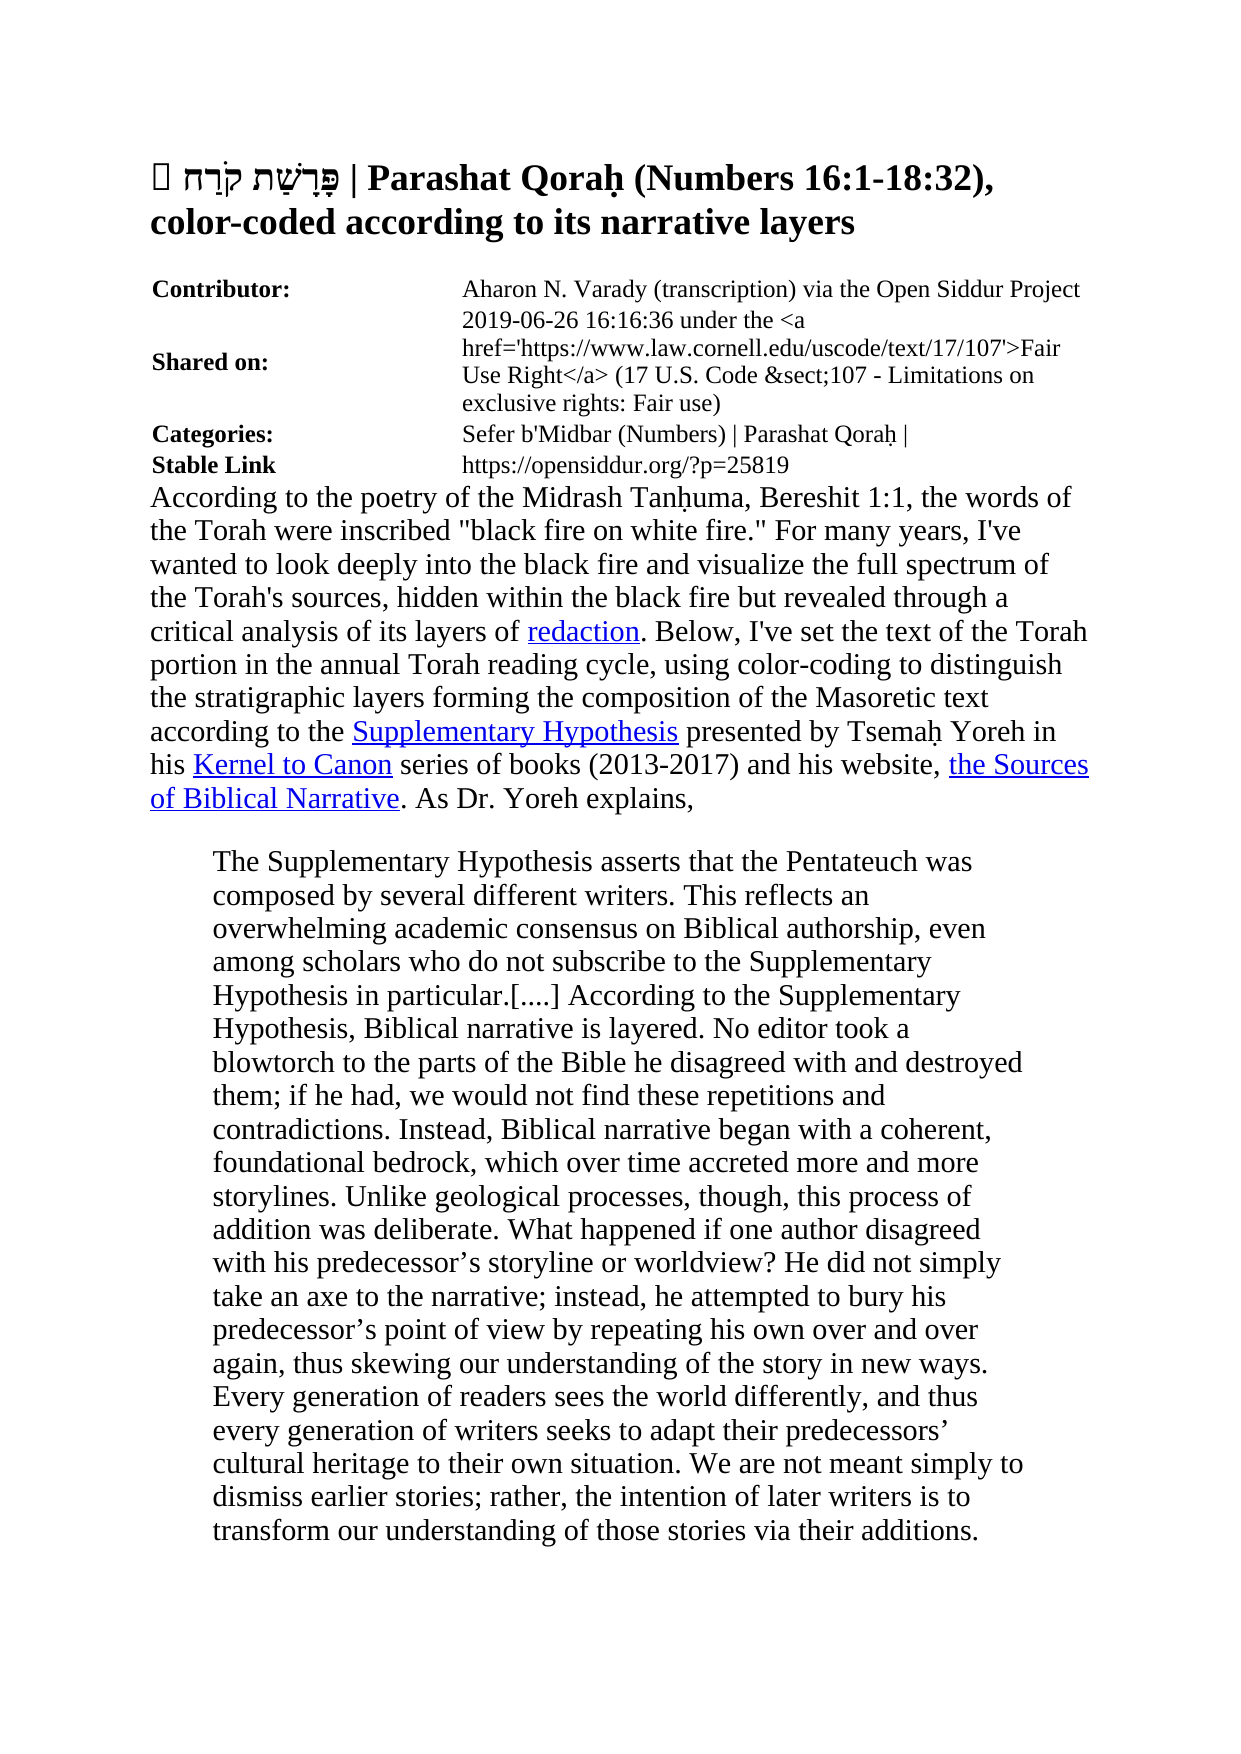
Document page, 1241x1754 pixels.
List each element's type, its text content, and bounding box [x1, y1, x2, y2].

table_header Aharon N. Varady (transcription) via the Open Siddur Project [460, 274, 1090, 304]
table_cell Categories: [150, 419, 460, 449]
text The Supplementary Hypothesis asserts that the Pentateuch was composed by several different writers. This reflects an overwhelming academic consensus on Biblical authorship, even among scholars who do not subscribe to the Supplementary Hypothesis in particular.[....] According to the Supplementary Hypothesis, Biblical narrative is layered. No editor took a blowtorch to the parts of the Bible he disagreed with and destroyed them; if he had, we would not find these repetitions and contradictions. Instead, Biblical narrative began with a coherent, foundational bedrock, which over time accreted more and more storylines. Unlike geological processes, though, this process of addition was deliberate. What happened if one author disagreed with his predecessor’s storyline or worldview? He did not simply take an axe to the narrative; instead, he attempted to bury his predecessor’s point of view by repeating his own over and over again, thus skewing our understanding of the story in new ways. Every generation of readers sees the world differently, and thus every generation of writers seeks to adapt their predecessors’ cultural heritage to their own situation. We are not meant simply to dismiss earlier stories; rather, the intention of later writers is to transform our understanding of those stories via their additions. [212, 844, 1028, 1547]
table_cell Shared on: [150, 305, 460, 418]
table_cell https://opensiddur.org/?p=25819 [460, 449, 1090, 480]
text According to the poetry of the Midrash Tanḥuma, Bereshit 1:1, the words of the Torah were inscribed "black fire on white fire." For many years, I've wanted to look deeply into the black fire and visualize the full spectrum of the Torah's sources, hidden within the black fire but revealed through a critical analysis of its layers of redaction. Below, I've set the text of the Torah portion in the annual Torah reading cycle, using color-coding to distinguish the stratigraphic layers forming the composition of the Masoretic text according to the Supplementary Hypothesis presented by Tsemaḥ Yoreh in his Kernel to Canon series of books (2013-2017) and his website, the Sources of Biblical Narrative. As Dr. Yoreh explains, [150, 480, 1090, 814]
table_cell Sefer b'Midbar (Numbers) | Parashat Qoraḥ | [460, 419, 1090, 449]
subtitle 📜 פָּרָשַׁת קֹרַח | Parashat Qoraḥ (Numbers 16:1-18:32), color-coded according to its narrative layers [150, 150, 1090, 243]
table_cell Stable Link [150, 449, 460, 480]
table_header Contributor: [150, 274, 460, 304]
table_cell 2019-06-26 16:16:36 under the <a href='https://www.law.cornell.edu/uscode/text/17/107'>Fair Use Right</a> (17 U.S. Code &sect;107 - Limitations on exclusive rights: Fair use) [460, 305, 1090, 418]
